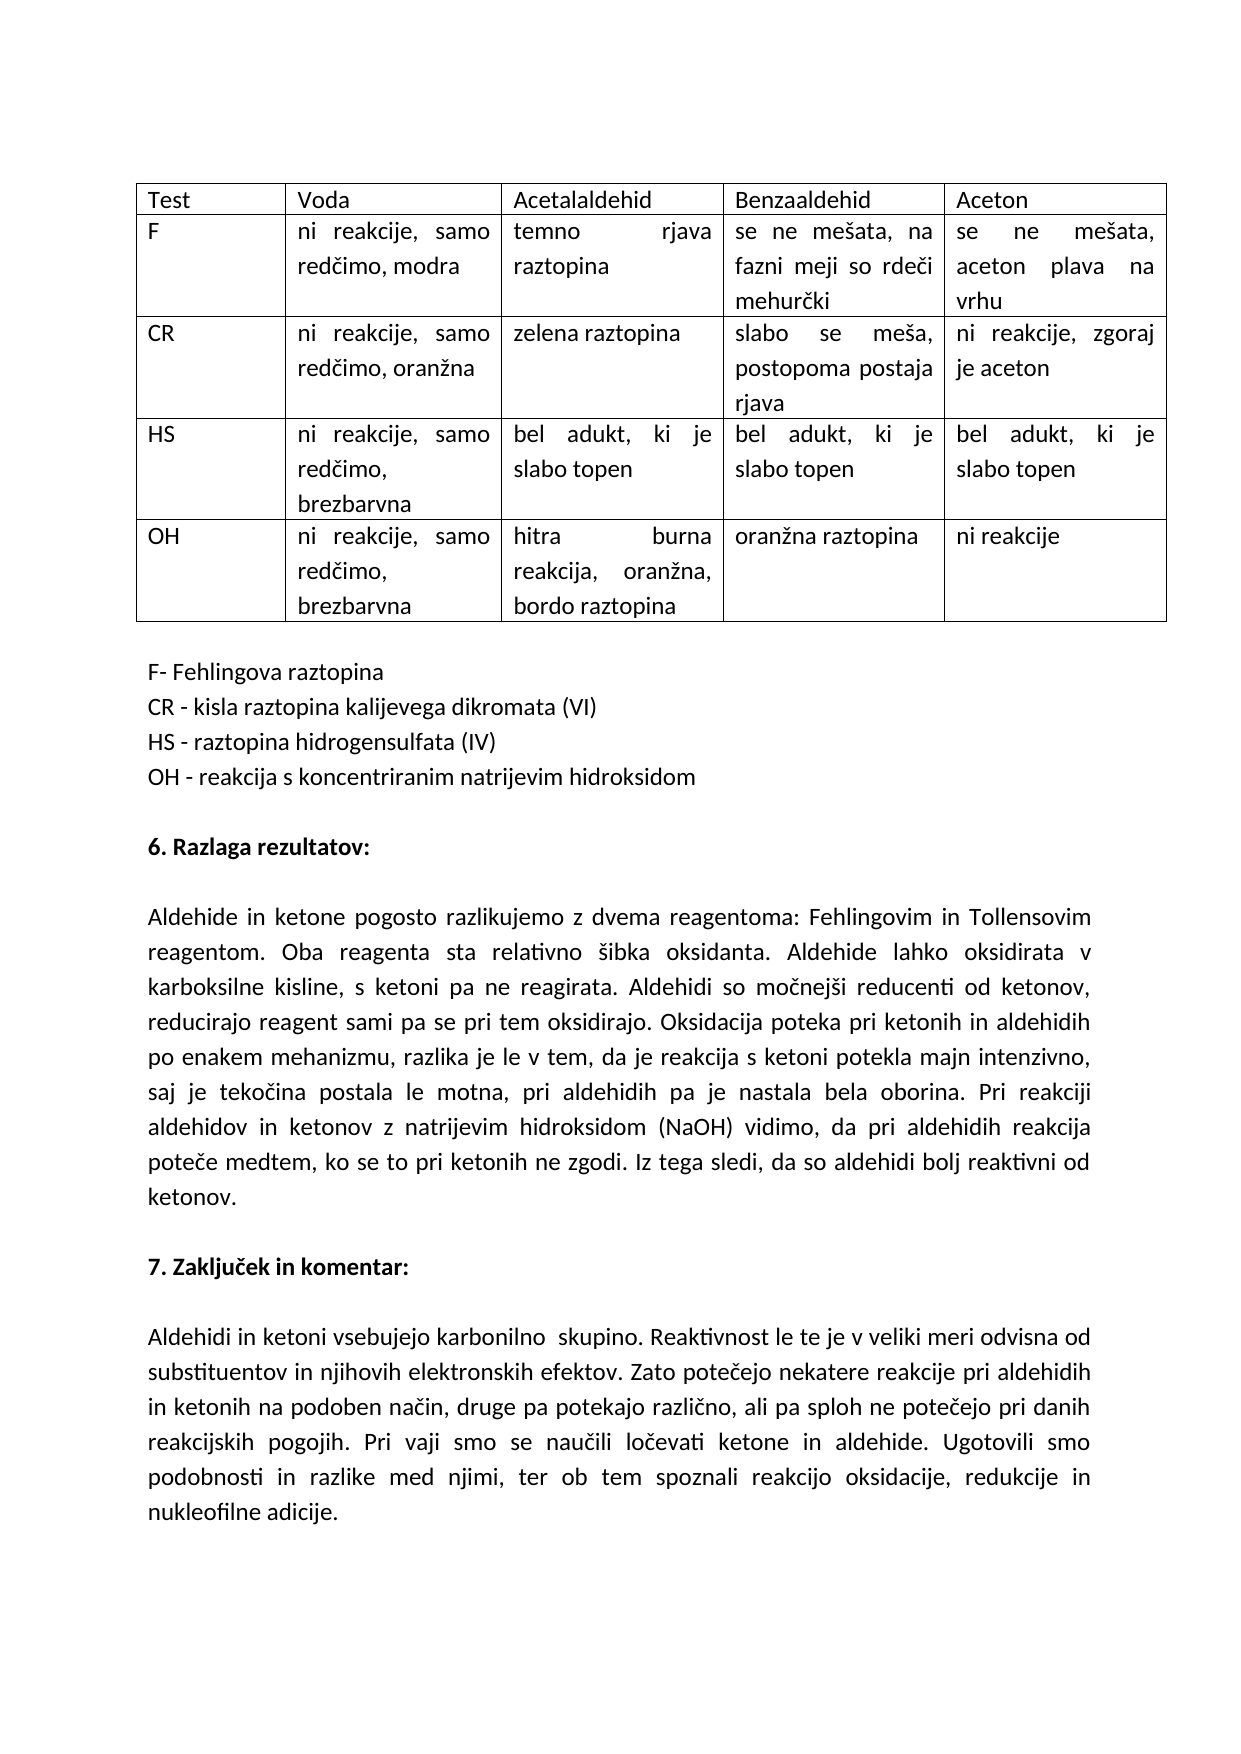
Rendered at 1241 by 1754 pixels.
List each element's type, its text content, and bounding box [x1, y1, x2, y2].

table_cell slabo se meša, postopoma postaja rjava [724, 317, 944, 417]
table_header Benzaaldehid [724, 184, 944, 214]
table_cell ni reakcije, zgoraj je aceton [945, 317, 1166, 417]
table_cell ni reakcije, samo redčimo, modra [286, 215, 501, 316]
table_cell HS [137, 419, 285, 519]
text 6. Razlaga rezultatov: [148, 832, 1092, 862]
table_cell ni reakcije, samo redčimo, oranžna [286, 317, 501, 417]
text OH - reakcija s koncentriranim natrijevim hidroksidom [148, 762, 1092, 792]
table_cell bel adukt, ki je slabo topen [945, 419, 1166, 519]
table_cell oranžna raztopina [724, 520, 944, 621]
table_cell bel adukt, ki je slabo topen [724, 419, 944, 519]
table_cell F [137, 215, 285, 316]
text Aldehidi in ketoni vsebujejo karbonilno skupino. Reaktivnost le te je v veliki meri odvisna od substituentov in njihovih elektronskih efektov. Zato potečejo nekatere reakcije pri aldehidih in ketonih na podoben način, druge pa potekajo različno, ali pa sploh ne potečejo pri danih reakcijskih pogojih. Pri vaji smo se naučili ločevati ketone in aldehide. Ugotovili smo podobnosti in razlike med njimi, ter ob tem spoznali reakcijo oksidacije, redukcije in nukleofilne adicije. [148, 1322, 1092, 1527]
table_header Voda [286, 184, 501, 214]
table_cell ni reakcije [945, 520, 1166, 621]
table_header Aceton [945, 184, 1166, 214]
table_cell ni reakcije, samo redčimo, brezbarvna [286, 419, 501, 519]
text F- Fehlingova raztopina [148, 657, 1092, 687]
text 7. Zaključek in komentar: [148, 1252, 1092, 1282]
table_header Acetalaldehid [502, 184, 723, 214]
table_cell zelena raztopina [502, 317, 723, 417]
text CR - kisla raztopina kalijevega dikromata (VI) [148, 692, 1092, 722]
table_cell se ne mešata, na fazni meji so rdeči mehurčki [724, 215, 944, 316]
table_cell se ne mešata, aceton plava na vrhu [945, 215, 1166, 316]
table_cell temno rjava raztopina [502, 215, 723, 316]
table_cell bel adukt, ki je slabo topen [502, 419, 723, 519]
text HS - raztopina hidrogensulfata (IV) [148, 727, 1092, 757]
table_cell CR [137, 317, 285, 417]
table_cell OH [137, 520, 285, 621]
table_cell hitra burna reakcija, oranžna, bordo raztopina [502, 520, 723, 621]
table_header Test [137, 184, 285, 214]
text Aldehide in ketone pogosto razlikujemo z dvema reagentoma: Fehlingovim in Tollensovim reagentom. Oba reagenta sta relativno šibka oksidanta. Aldehide lahko oksidirata v karboksilne kisline, s ketoni pa ne reagirata. Aldehidi so močnejši reducenti od ketonov, reducirajo reagent sami pa se pri tem oksidirajo. Oksidacija poteka pri ketonih in aldehidih po enakem mehanizmu, razlika je le v tem, da je reakcija s ketoni potekla majn intenzivno, saj je tekočina postala le motna, pri aldehidih pa je nastala bela oborina. Pri reakciji aldehidov in ketonov z natrijevim hidroksidom (NaOH) vidimo, da pri aldehidih reakcija poteče medtem, ko se to pri ketonih ne zgodi. Iz tega sledi, da so aldehidi bolj reaktivni od ketonov. [148, 902, 1092, 1212]
table_cell ni reakcije, samo redčimo, brezbarvna [286, 520, 501, 621]
